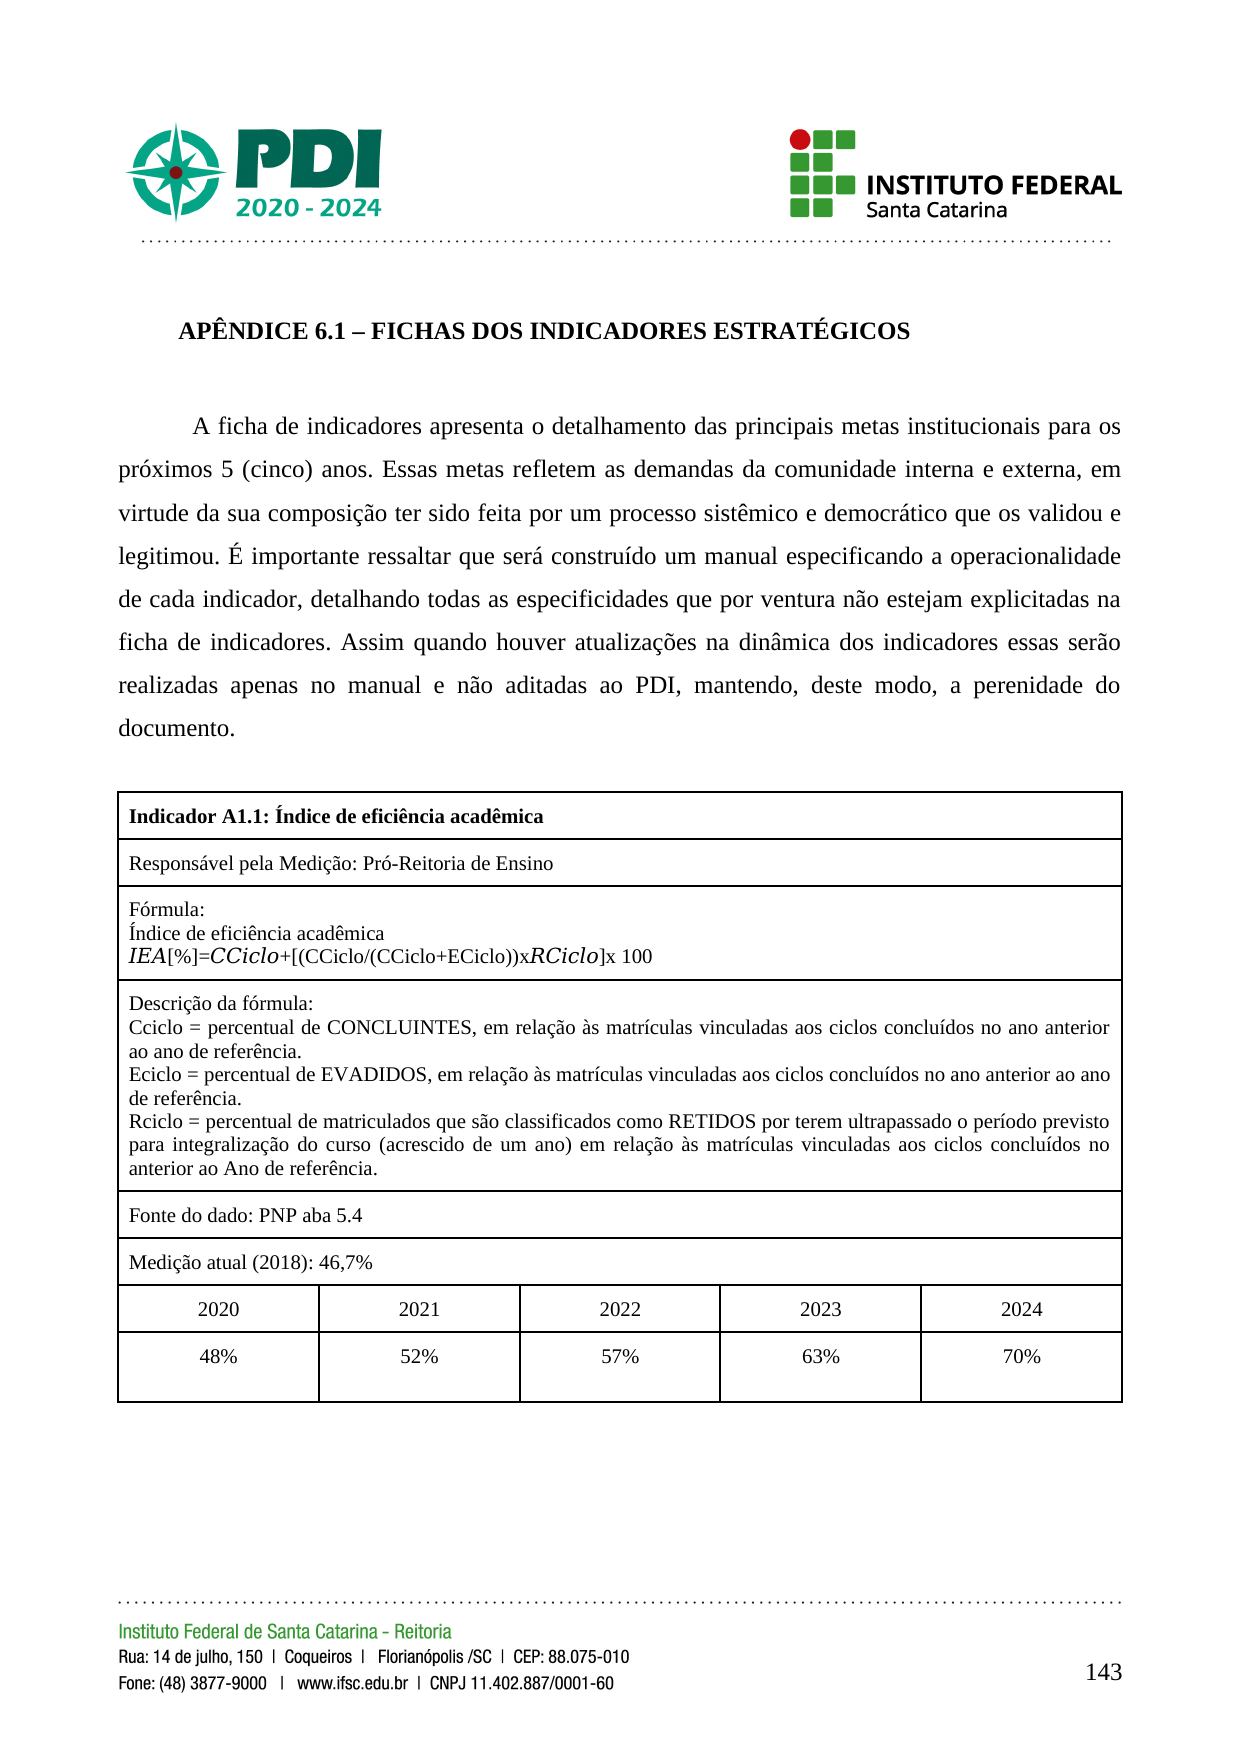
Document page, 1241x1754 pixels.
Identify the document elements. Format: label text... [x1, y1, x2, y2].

picture [118, 118, 1122, 251]
table_cell Responsável pela Medição: Pró-Reitoria de Ensino [119, 840, 1121, 885]
table_cell 48% [119, 1333, 318, 1401]
table_cell 63% [721, 1333, 920, 1401]
table_cell 2023 [721, 1286, 920, 1331]
table_cell 52% [320, 1333, 519, 1401]
table_cell 57% [521, 1333, 719, 1401]
table_cell 2024 [922, 1286, 1121, 1331]
table_cell 70% [922, 1333, 1121, 1401]
table_header Indicador A1.1: Índice de eficiência acadêmica [119, 793, 1121, 838]
table_cell Descrição da fórmula: Cciclo = percentual de CONCLUINTES, em relação às matrículas vinculadas aos ciclos concluídos no ano anterior ao ano de referência. Eciclo = percentual de EVADIDOS, em relação às matrículas vinculadas aos ciclos concluídos no ano anterior ao ano de referência. Rciclo = percentual de matriculados que são classificados como RETIDOS por terem ultrapassado o período previsto para integralização do curso (acrescido de um ano) em relação às matrículas vinculadas aos ciclos concluídos no anterior ao Ano de referência. [119, 981, 1121, 1190]
table_cell Fonte do dado: PNP aba 5.4 [119, 1192, 1121, 1237]
table_cell 2020 [119, 1286, 318, 1331]
table_cell Medição atual (2018): 46,7% [119, 1239, 1121, 1284]
table_cell 2022 [521, 1286, 719, 1331]
subtitle APÊNDICE 6.1 – FICHAS DOS INDICADORES ESTRATÉGICOS [118, 316, 1122, 345]
picture [220, 1599, 1021, 1699]
table_cell 2021 [320, 1286, 519, 1331]
table_cell Fórmula: Índice de eficiência acadêmica 𝐼𝐸𝐴[%]=𝐶𝐶𝑖𝑐𝑙𝑜+[(CCiclo/(CCiclo+ECiclo))x𝑅𝐶𝑖𝑐𝑙𝑜]x 100 [119, 887, 1121, 979]
text A ficha de indicadores apresenta o detalhamento das principais metas institucionais para os próximos 5 (cinco) anos. Essas metas refletem as demandas da comunidade interna e externa, em virtude da sua composição ter sido feita por um processo sistêmico e democrático que os validou e legitimou. É importante ressaltar que será construído um manual especificando a operacionalidade de cada indicador, detalhando todas as especificidades que por ventura não estejam explicitadas na ficha de indicadores. Assim quando houver atualizações na dinâmica dos indicadores essas serão realizadas apenas no manual e não aditadas ao PDI, mantendo, deste modo, a perenidade do documento. [118, 411, 1122, 742]
